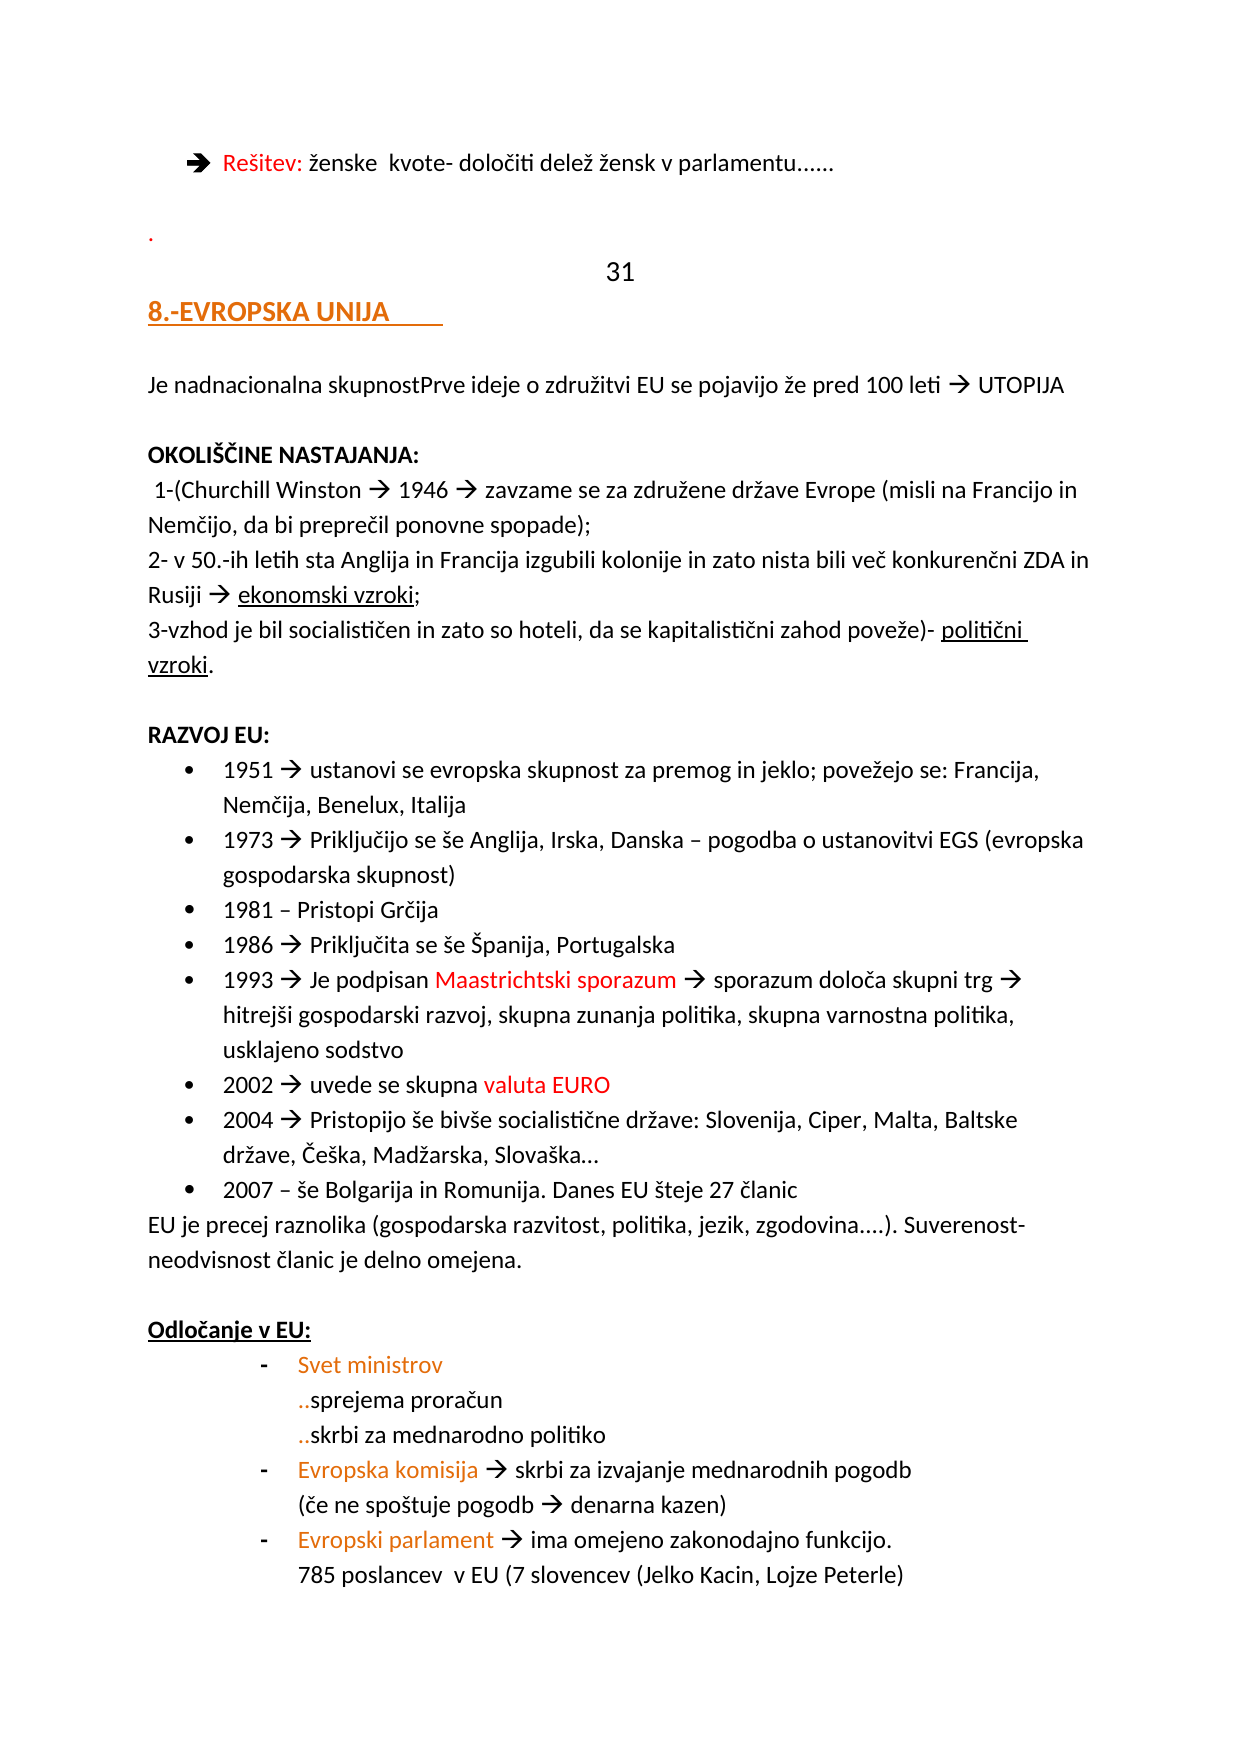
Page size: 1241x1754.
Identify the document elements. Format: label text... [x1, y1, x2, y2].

text 3-vzhod je bil socialističen in zato so hoteli, da se kapitalistični zahod poveže)- politični vzroki. [148, 614, 1093, 680]
text 1-(Churchill Winston  1946  zavzame se za združene države Evrope (misli na Francijo in Nemčijo, da bi preprečil ponovne spopade); [148, 474, 1093, 540]
text RAZVOJ EU: [148, 719, 1093, 750]
list 2004  Pristopijo še bivše socialistične države: Slovenija, Ciper, Malta, Baltske države, Češka, Madžarska, Slovaška… [185, 1104, 1093, 1170]
list 1981 – Pristopi Grčija [185, 894, 1093, 925]
text . [148, 218, 1093, 248]
list 1951  ustanovi se evropska skupnost za premog in jeklo; povežejo se: Francija, Nemčija, Benelux, Italija [185, 754, 1093, 820]
text OKOLIŠČINE NASTAJANJA: [148, 439, 1093, 470]
text 8.-EVROPSKA UNIJA [148, 293, 1093, 329]
list 1973  Priključijo se še Anglija, Irska, Danska – pogodba o ustanovitvi EGS (evropska gospodarska skupnost) [185, 824, 1093, 890]
text 2- v 50.-ih letih sta Anglija in Francija izgubili kolonije in zato nista bili več konkurenčni ZDA in Rusiji  ekonomski vzroki; [148, 544, 1093, 610]
list Evropska komisija  skrbi za izvajanje mednarodnih pogodb [260, 1454, 1093, 1485]
list Svet ministrov [260, 1349, 1093, 1380]
list 1986  Priključita se še Španija, Portugalska [185, 929, 1093, 960]
list (če ne spoštuje pogodb  denarna kazen) [298, 1489, 1093, 1520]
text Je nadnacionalna skupnostPrve ideje o združitvi EU se pojavijo že pred 100 leti  UTOPIJA [148, 369, 1093, 400]
list Rešitev: ženske kvote- določiti delež žensk v parlamentu...... [185, 148, 1093, 178]
list ..sprejema proračun [298, 1384, 1093, 1415]
text Odločanje v EU: [148, 1314, 1093, 1345]
list ..skrbi za mednarodno politiko [298, 1419, 1093, 1450]
list 2007 – še Bolgarija in Romunija. Danes EU šteje 27 članic [185, 1174, 1093, 1205]
list 1993  Je podpisan Maastrichtski sporazum  sporazum določa skupni trg  hitrejši gospodarski razvoj, skupna zunanja politika, skupna varnostna politika, usklajeno sodstvo [185, 964, 1093, 1065]
list Evropski parlament  ima omejeno zakonodajno funkcijo. [260, 1524, 1093, 1555]
list 2002  uvede se skupna valuta EURO [185, 1069, 1093, 1100]
text EU je precej raznolika (gospodarska razvitost, politika, jezik, zgodovina....). Suverenost- neodvisnost članic je delno omejena. [148, 1209, 1093, 1275]
list 785 poslancev v EU (7 slovencev (Jelko Kacin, Lojze Peterle) [298, 1559, 1093, 1590]
text 31 [148, 253, 1093, 288]
